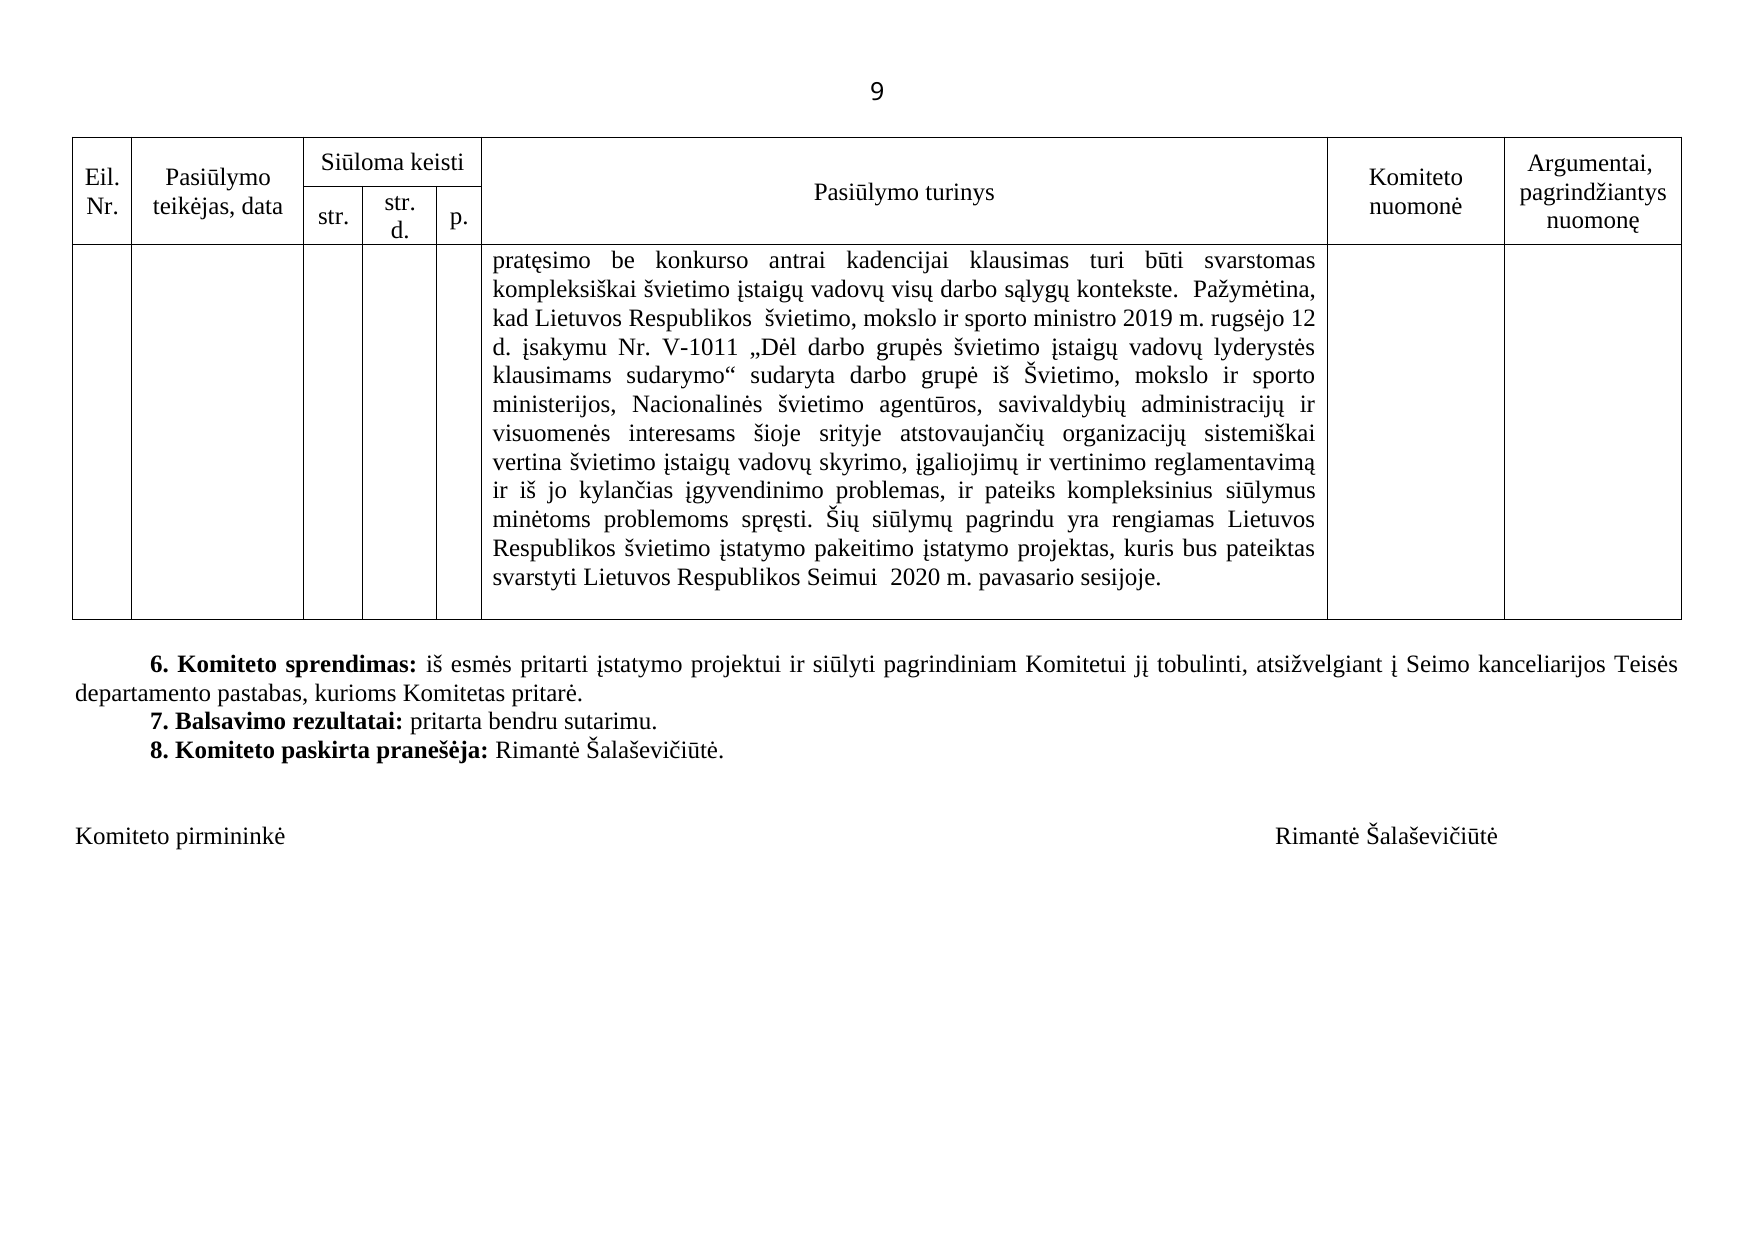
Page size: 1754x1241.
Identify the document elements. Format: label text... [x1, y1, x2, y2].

table_cell [304, 245, 362, 619]
table_cell str. d. [363, 187, 436, 244]
text 8. Komiteto paskirta pranešėja: Rimantė Šalaševičiūtė. [75, 735, 1679, 764]
table_cell str. [304, 187, 362, 244]
table_header Komiteto nuomonė [1328, 138, 1504, 244]
table_cell [1505, 245, 1681, 619]
table_cell [437, 245, 481, 619]
table_header Pasiūlymo teikėjas, data [132, 138, 303, 244]
table_header Argumentai, pagrindžiantys nuomonę [1505, 138, 1681, 244]
table_header Eil. Nr. [73, 138, 131, 244]
table_cell [73, 245, 131, 619]
text Komiteto pirmininkė Rimantė Šalaševičiūtė [75, 821, 1679, 850]
table_header Siūloma keisti [304, 138, 481, 186]
table_cell pratęsimo be konkurso antrai kadencijai klausimas turi būti svarstomas kompleksiškai švietimo įstaigų vadovų visų darbo sąlygų kontekste. Pažymėtina, kad Lietuvos Respublikos švietimo, mokslo ir sporto ministro 2019 m. rugsėjo 12 d. įsakymu Nr. V-1011 „Dėl darbo grupės švietimo įstaigų vadovų lyderystės klausimams sudarymo“ sudaryta darbo grupė iš Švietimo, mokslo ir sporto ministerijos, Nacionalinės švietimo agentūros, savivaldybių administracijų ir visuomenės interesams šioje srityje atstovaujančių organizacijų sistemiškai vertina švietimo įstaigų vadovų skyrimo, įgaliojimų ir vertinimo reglamentavimą ir iš jo kylančias įgyvendinimo problemas, ir pateiks kompleksinius siūlymus minėtoms problemoms spręsti. Šių siūlymų pagrindu yra rengiamas Lietuvos Respublikos švietimo įstatymo pakeitimo įstatymo projektas, kuris bus pateiktas svarstyti Lietuvos Respublikos Seimui 2020 m. pavasario sesijoje. [482, 245, 1327, 619]
table_cell [1328, 245, 1504, 619]
table_cell [132, 245, 303, 619]
table_cell [363, 245, 436, 619]
table_cell p. [437, 187, 481, 244]
text 7. Balsavimo rezultatai: pritarta bendru sutarimu. [75, 706, 1679, 735]
text 6. Komiteto sprendimas: iš esmės pritarti įstatymo projektui ir siūlyti pagrindiniam Komitetui jį tobulinti, atsižvelgiant į Seimo kanceliarijos Teisės departamento pastabas, kurioms Komitetas pritarė. [75, 649, 1679, 706]
table_header Pasiūlymo turinys [482, 138, 1327, 244]
